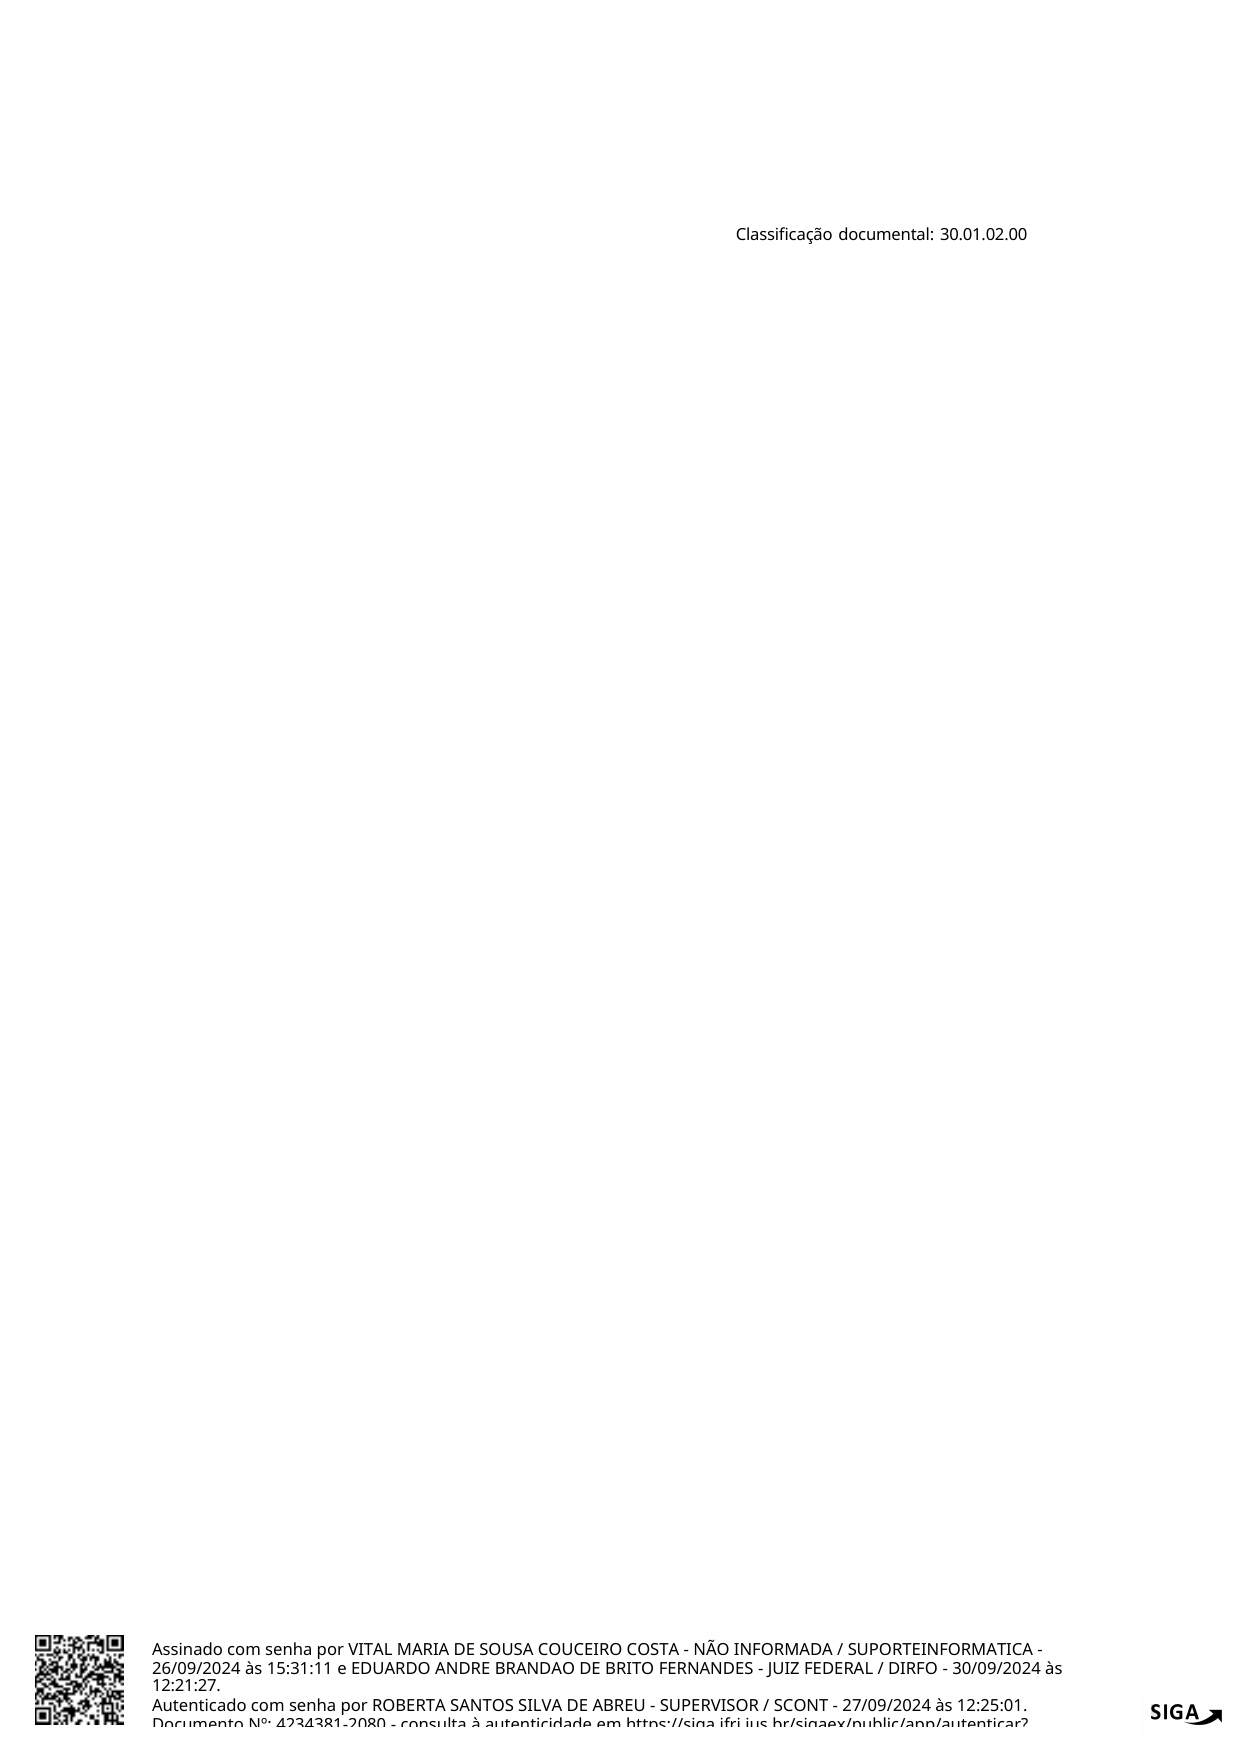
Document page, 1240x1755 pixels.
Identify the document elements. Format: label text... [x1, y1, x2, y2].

text Classificação documental: 30.01.02.00 [736, 223, 1064, 245]
